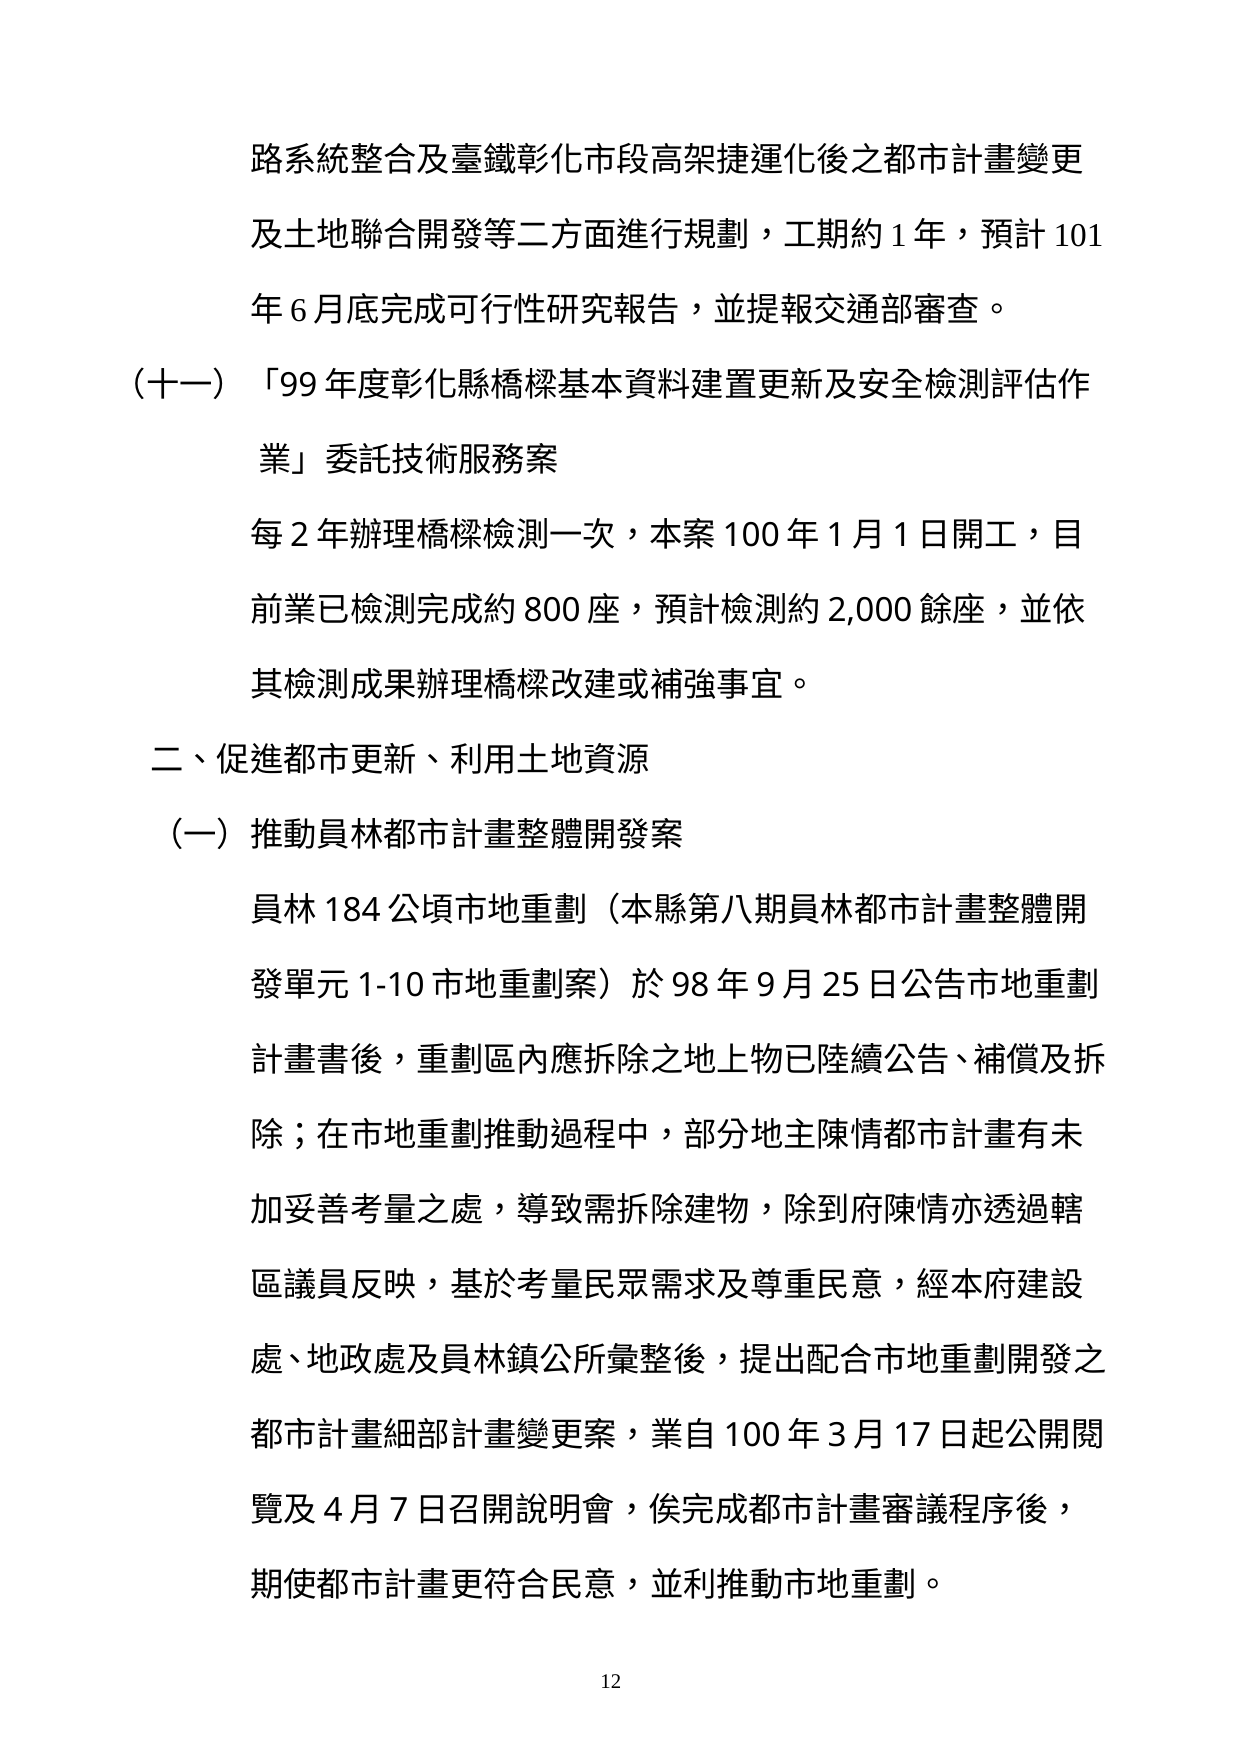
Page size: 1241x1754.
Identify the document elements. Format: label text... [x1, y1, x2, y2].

text 員林184公頃市地重劃（本縣第八期員林都市計畫整體開發單元1-10市地重劃案）於98年9月25日公告市地重劃計畫書後，重劃區內應拆除之地上物已陸續公告、補償及拆除；在市地重劃推動過程中，部分地主陳情都市計畫有未加妥善考量之處，導致需拆除建物，除到府陳情亦透過轄區議員反映，基於考量民眾需求及尊重民意，經本府建設處、地政處及員林鎮公所彙整後，提出配合市地重劃開發之都市計畫細部計畫變更案，業自100年3月17日起公開閱覽及4月7日召開說明會，俟完成都市計畫審議程序後，期使都市計畫更符合民意，並利推動市地重劃。 [250, 870, 1106, 1620]
text 每2年辦理橋樑檢測一次，本案100年1月1日開工，目前業已檢測完成約800座，預計檢測約2,000餘座，並依其檢測成果辦理橋樑改建或補強事宜。 [250, 495, 1106, 720]
text 二、促進都市更新、利用土地資源 [150, 720, 1106, 795]
text （十一）「99年度彰化縣橋樑基本資料建置更新及安全檢測評估作 業」委託技術服務案 [112, 345, 1106, 495]
text （一）推動員林都市計畫整體開發案 [150, 795, 1106, 870]
text 路系統整合及臺鐵彰化市段高架捷運化後之都市計畫變更及土地聯合開發等二方面進行規劃，工期約1年，預計101年6月底完成可行性研究報告，並提報交通部審查。 [250, 120, 1106, 345]
